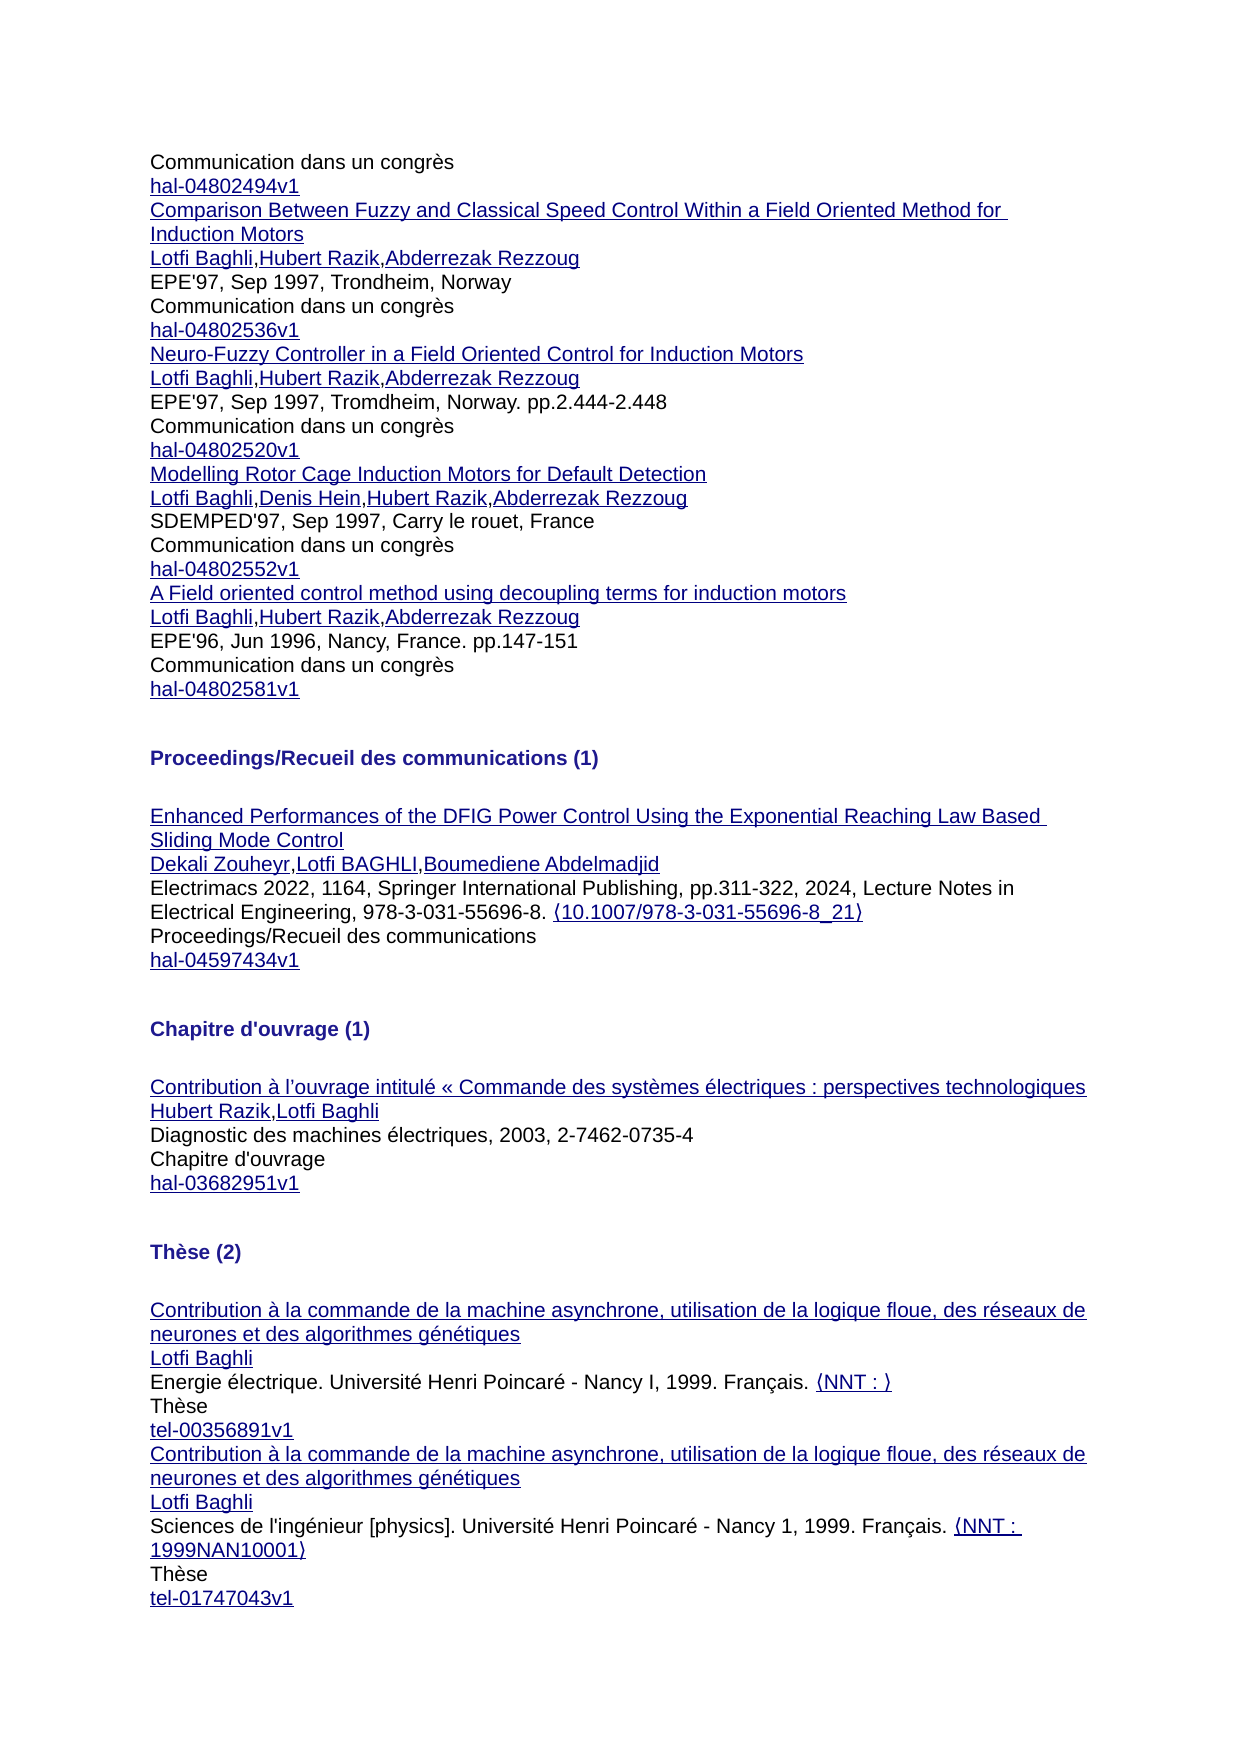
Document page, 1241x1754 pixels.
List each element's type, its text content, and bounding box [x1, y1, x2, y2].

table_cell Communication dans un congrès hal-04802494v1 [150, 150, 1090, 198]
table_cell A Field oriented control method using decoupling terms for induction motors Lotfi Baghli,Hubert Razik,Abderrezak Rezzoug EPE'96, Jun 1996, Nancy, France. pp.147-151 Communication dans un congrès hal-04802581v1 [150, 581, 1090, 701]
table_header Contribution à la commande de la machine asynchrone, utilisation de la logique floue, des réseaux de neurones et des algorithmes génétiques Lotfi Baghli Energie électrique. Université Henri Poincaré - Nancy I, 1999. Français. ⟨NNT : ⟩ Thèse tel-00356891v1 [150, 1298, 1090, 1442]
table_cell Contribution à la commande de la machine asynchrone, utilisation de la logique floue, des réseaux de neurones et des algorithmes génétiques Lotfi Baghli Sciences de l'ingénieur [physics]. Université Henri Poincaré - Nancy 1, 1999. Français. ⟨NNT : 1999NAN10001⟩ Thèse tel-01747043v1 [150, 1442, 1090, 1609]
table_header Enhanced Performances of the DFIG Power Control Using the Exponential Reaching Law Based Sliding Mode Control Dekali Zouheyr,Lotfi BAGHLI,Boumediene Abdelmadjid Electrimacs 2022, 1164, Springer International Publishing, pp.311-322, 2024, Lecture Notes in Electrical Engineering, 978-3-031-55696-8. ⟨10.1007/978-3-031-55696-8_21⟩ Proceedings/Recueil des communications hal-04597434v1 [150, 804, 1090, 972]
subtitle Proceedings/Recueil des communications (1) [150, 746, 1090, 770]
table_cell Modelling Rotor Cage Induction Motors for Default Detection Lotfi Baghli,Denis Hein,Hubert Razik,Abderrezak Rezzoug SDEMPED'97, Sep 1997, Carry le rouet, France Communication dans un congrès hal-04802552v1 [150, 461, 1090, 581]
table_cell Neuro-Fuzzy Controller in a Field Oriented Control for Induction Motors Lotfi Baghli,Hubert Razik,Abderrezak Rezzoug EPE'97, Sep 1997, Tromdheim, Norway. pp.2.444-2.448 Communication dans un congrès hal-04802520v1 [150, 342, 1090, 461]
subtitle Thèse (2) [150, 1239, 1090, 1263]
table_cell Comparison Between Fuzzy and Classical Speed Control Within a Field Oriented Method for Induction Motors Lotfi Baghli,Hubert Razik,Abderrezak Rezzoug EPE'97, Sep 1997, Trondheim, Norway Communication dans un congrès hal-04802536v1 [150, 198, 1090, 342]
table_header Contribution à l’ouvrage intitulé « Commande des systèmes électriques : perspectives technologiques Hubert Razik,Lotfi Baghli Diagnostic des machines électriques, 2003, 2-7462-0735-4 Chapitre d'ouvrage hal-03682951v1 [150, 1075, 1090, 1195]
subtitle Chapitre d'ouvrage (1) [150, 1017, 1090, 1041]
